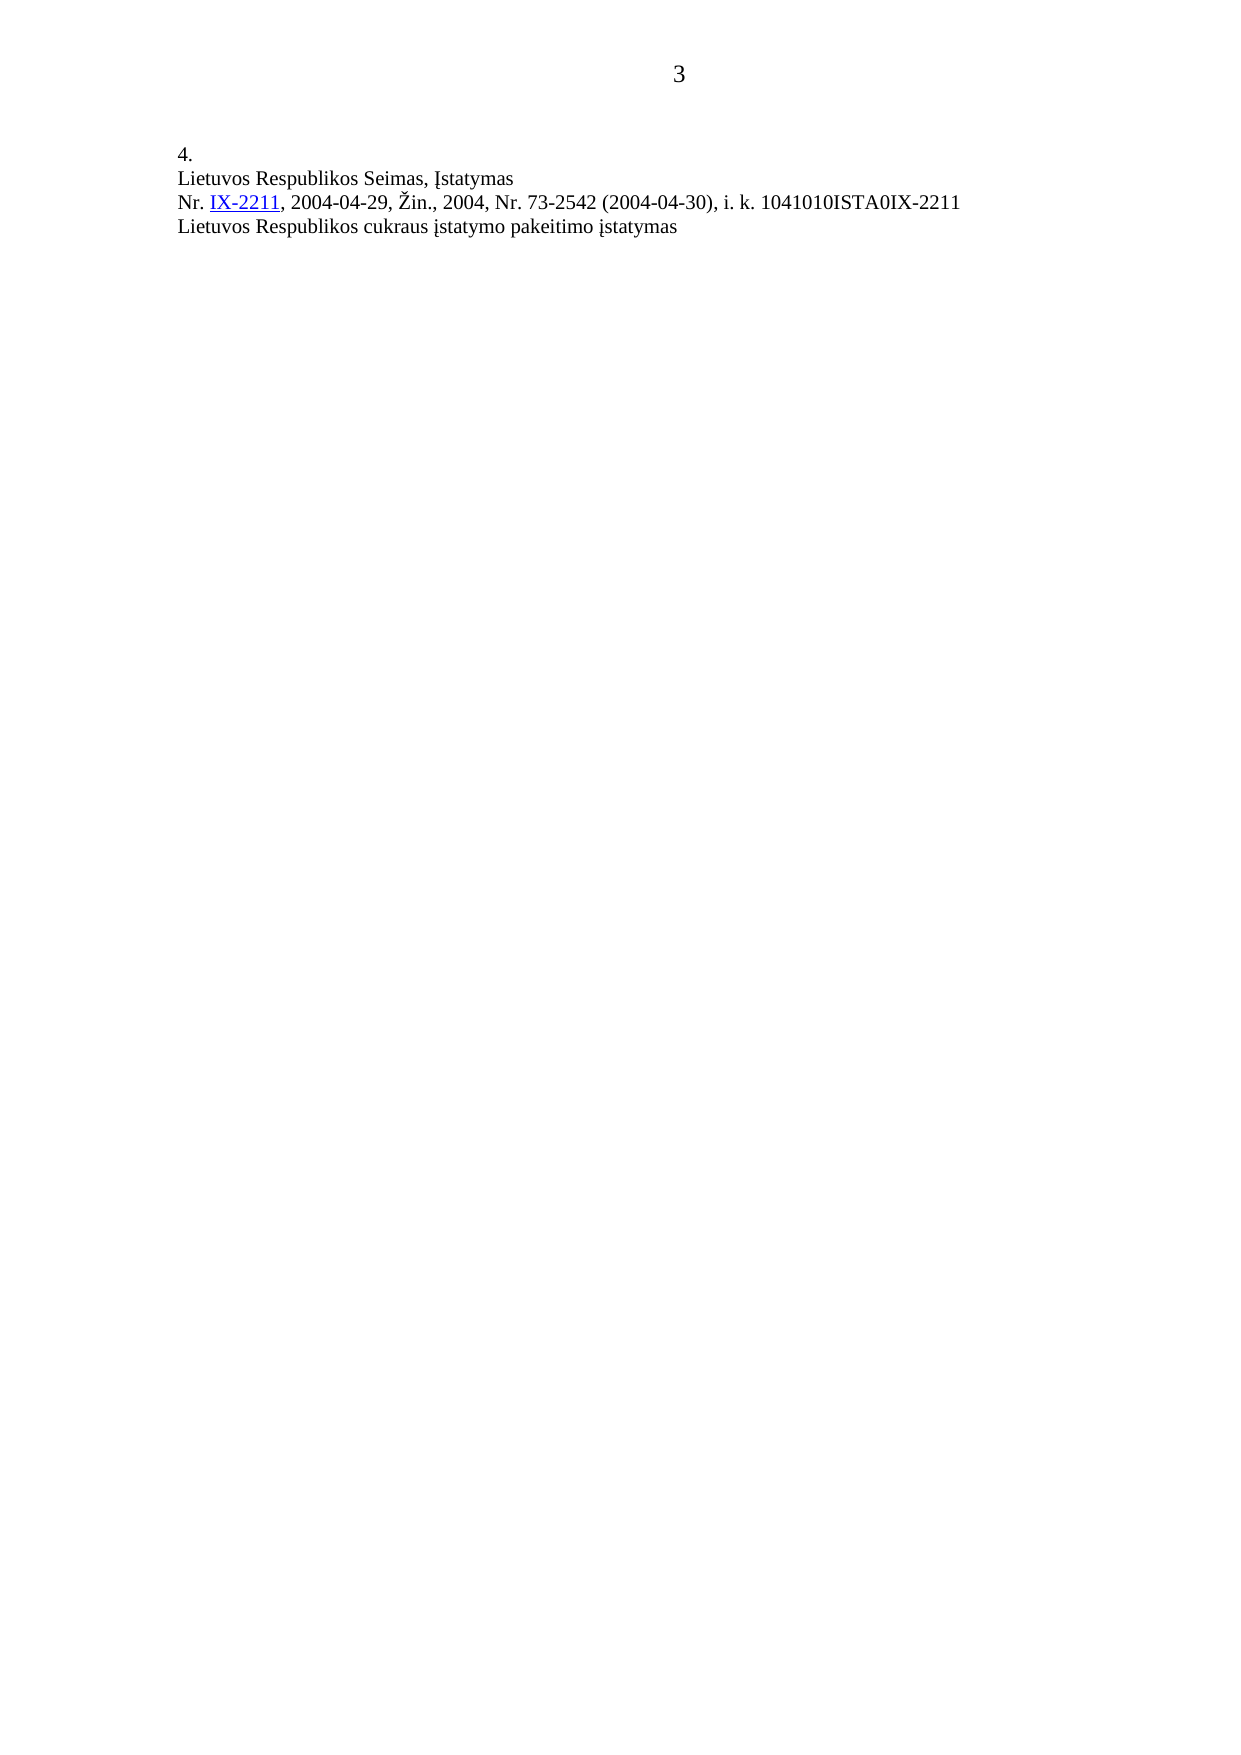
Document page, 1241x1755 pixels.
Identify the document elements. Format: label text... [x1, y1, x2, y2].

text Lietuvos Respublikos cukraus įstatymo pakeitimo įstatymas [177, 214, 1181, 238]
text 4. [177, 142, 1181, 166]
text Lietuvos Respublikos Seimas, Įstatymas [177, 166, 1181, 190]
text Nr. IX-2211, 2004-04-29, Žin., 2004, Nr. 73-2542 (2004-04-30), i. k. 1041010ISTA0IX-2211 [177, 190, 1181, 214]
